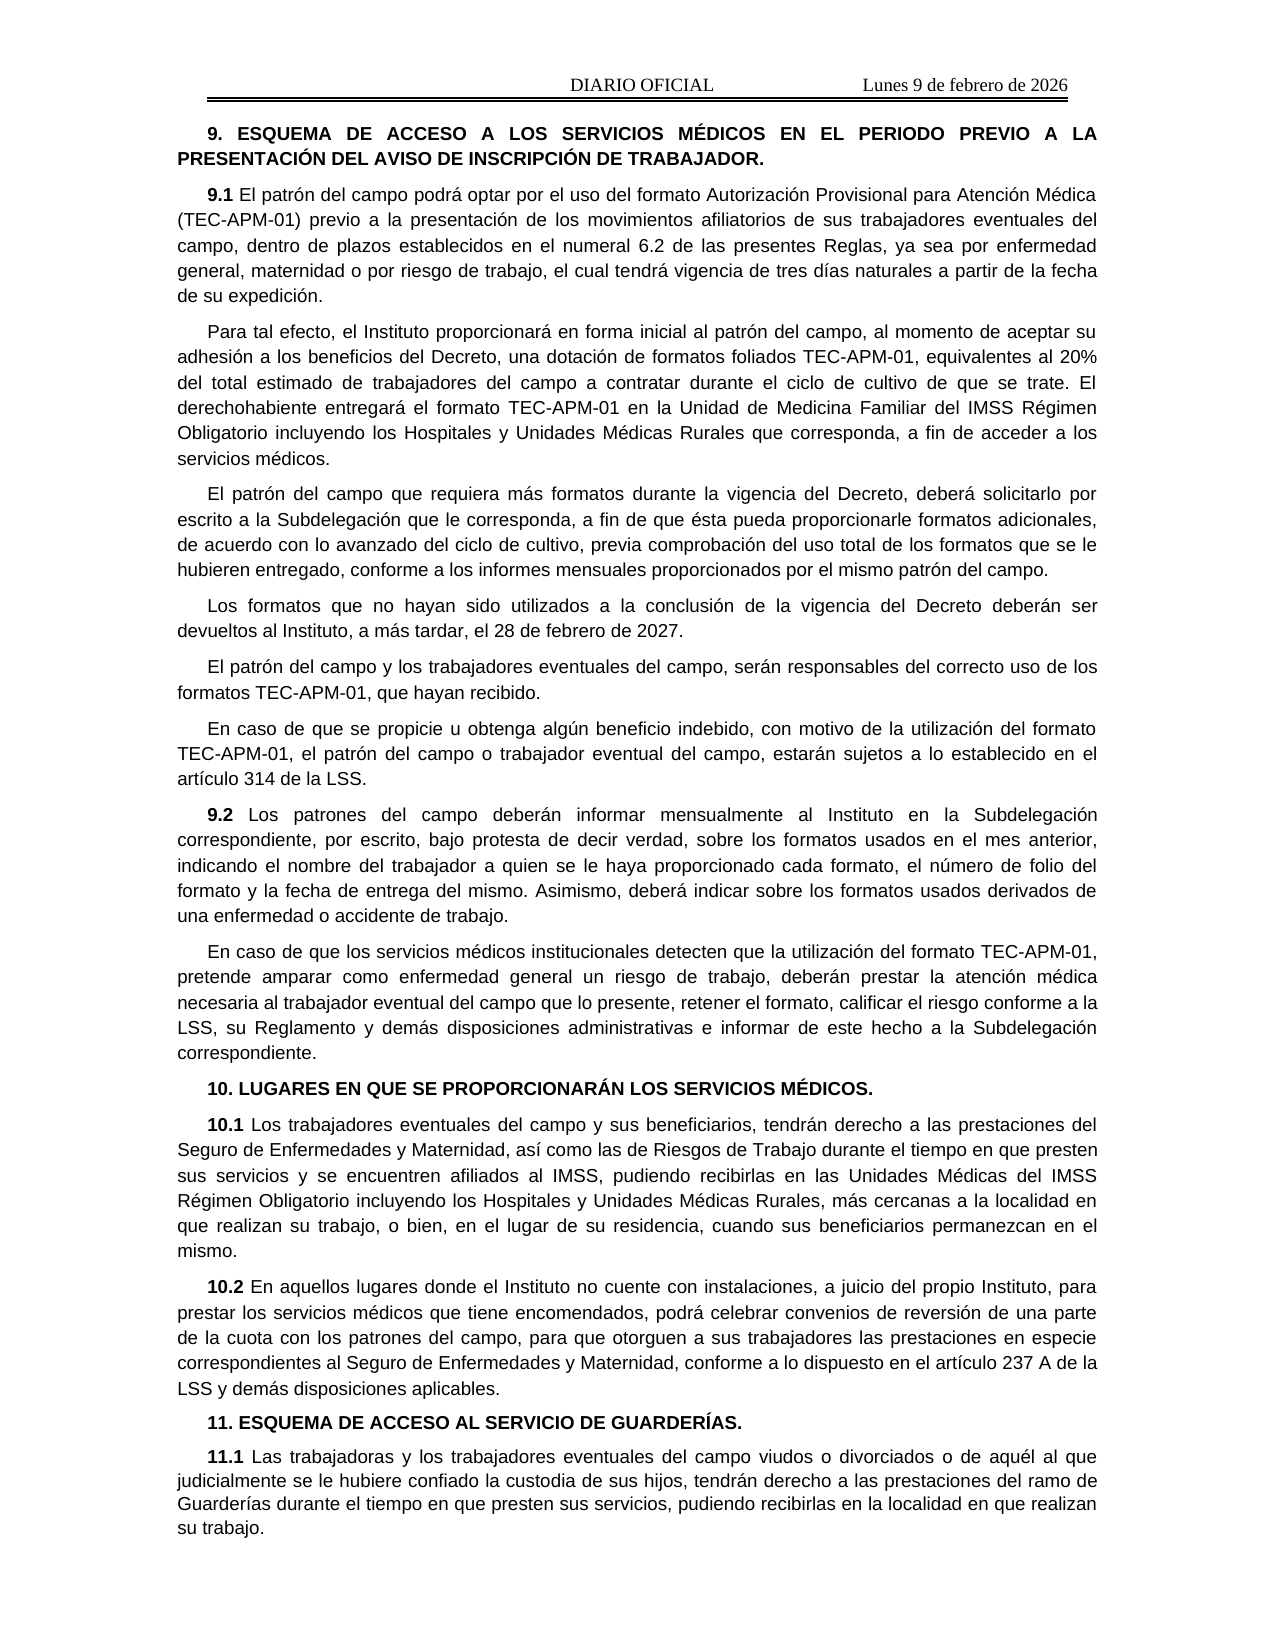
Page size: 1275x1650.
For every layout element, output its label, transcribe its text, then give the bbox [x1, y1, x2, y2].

text 10. LUGARES EN QUE SE PROPORCIONARÁN LOS SERVICIOS MÉDICOS. [177, 1075, 1098, 1101]
text El patrón del campo y los trabajadores eventuales del campo, serán responsables del correcto uso de los formatos TEC-APM-01, que hayan recibido. [177, 653, 1098, 704]
text 9.1 El patrón del campo podrá optar por el uso del formato Autorización Provisional para Atención Médica (TEC-APM-01) previo a la presentación de los movimientos afiliatorios de sus trabajadores eventuales del campo, dentro de plazos establecidos en el numeral 6.2 de las presentes Reglas, ya sea por enfermedad general, maternidad o por riesgo de trabajo, el cual tendrá vigencia de tres días naturales a partir de la fecha de su expedición. [177, 181, 1098, 308]
text 11. ESQUEMA DE ACCESO AL SERVICIO DE GUARDERÍAS. [177, 1411, 1098, 1434]
text 9. ESQUEMA DE ACCESO A LOS SERVICIOS MÉDICOS EN EL PERIODO PREVIO A LA PRESENTACIÓN DEL AVISO DE INSCRIPCIÓN DE TRABAJADOR. [177, 120, 1098, 171]
text En caso de que se propicie u obtenga algún beneficio indebido, con motivo de la utilización del formato TEC-APM-01, el patrón del campo o trabajador eventual del campo, estarán sujetos a lo establecido en el artículo 314 de la LSS. [177, 715, 1098, 791]
text 10.1 Los trabajadores eventuales del campo y sus beneficiarios, tendrán derecho a las prestaciones del Seguro de Enfermedades y Maternidad, así como las de Riesgos de Trabajo durante el tiempo en que presten sus servicios y se encuentren afiliados al IMSS, pudiendo recibirlas en las Unidades Médicas del IMSS Régimen Obligatorio incluyendo los Hospitales y Unidades Médicas Rurales, más cercanas a la localidad en que realizan su trabajo, o bien, en el lugar de su residencia, cuando sus beneficiarios permanezcan en el mismo. [177, 1111, 1098, 1263]
text En caso de que los servicios médicos institucionales detecten que la utilización del formato TEC-APM-01, pretende amparar como enfermedad general un riesgo de trabajo, deberán prestar la atención médica necesaria al trabajador eventual del campo que lo presente, retener el formato, calificar el riesgo conforme a la LSS, su Reglamento y demás disposiciones administrativas e informar de este hecho a la Subdelegación correspondiente. [177, 938, 1098, 1065]
text Para tal efecto, el Instituto proporcionará en forma inicial al patrón del campo, al momento de aceptar su adhesión a los beneficios del Decreto, una dotación de formatos foliados TEC-APM-01, equivalentes al 20% del total estimado de trabajadores del campo a contratar durante el ciclo de cultivo de que se trate. El derechohabiente entregará el formato TEC-APM-01 en la Unidad de Medicina Familiar del IMSS Régimen Obligatorio incluyendo los Hospitales y Unidades Médicas Rurales que corresponda, a fin de acceder a los servicios médicos. [177, 318, 1098, 470]
text 10.2 En aquellos lugares donde el Instituto no cuente con instalaciones, a juicio del propio Instituto, para prestar los servicios médicos que tiene encomendados, podrá celebrar convenios de reversión de una parte de la cuota con los patrones del campo, para que otorguen a sus trabajadores las prestaciones en especie correspondientes al Seguro de Enfermedades y Maternidad, conforme a lo dispuesto en el artículo 237 A de la LSS y demás disposiciones aplicables. [177, 1273, 1098, 1400]
text El patrón del campo que requiera más formatos durante la vigencia del Decreto, deberá solicitarlo por escrito a la Subdelegación que le corresponda, a fin de que ésta pueda proporcionarle formatos adicionales, de acuerdo con lo avanzado del ciclo de cultivo, previa comprobación del uso total de los formatos que se le hubieren entregado, conforme a los informes mensuales proporcionados por el mismo patrón del campo. [177, 481, 1098, 582]
text Los formatos que no hayan sido utilizados a la conclusión de la vigencia del Decreto deberán ser devueltos al Instituto, a más tardar, el 28 de febrero de 2027. [177, 592, 1098, 643]
text 9.2 Los patrones del campo deberán informar mensualmente al Instituto en la Subdelegación correspondiente, por escrito, bajo protesta de decir verdad, sobre los formatos usados en el mes anterior, indicando el nombre del trabajador a quien se le haya proporcionado cada formato, el número de folio del formato y la fecha de entrega del mismo. Asimismo, deberá indicar sobre los formatos usados derivados de una enfermedad o accidente de trabajo. [177, 801, 1098, 928]
text 11.1 Las trabajadoras y los trabajadores eventuales del campo viudos o divorciados o de aquél al que judicialmente se le hubiere confiado la custodia de sus hijos, tendrán derecho a las prestaciones del ramo de Guarderías durante el tiempo en que presten sus servicios, pudiendo recibirlas en la localidad en que realizan su trabajo. [177, 1445, 1098, 1539]
